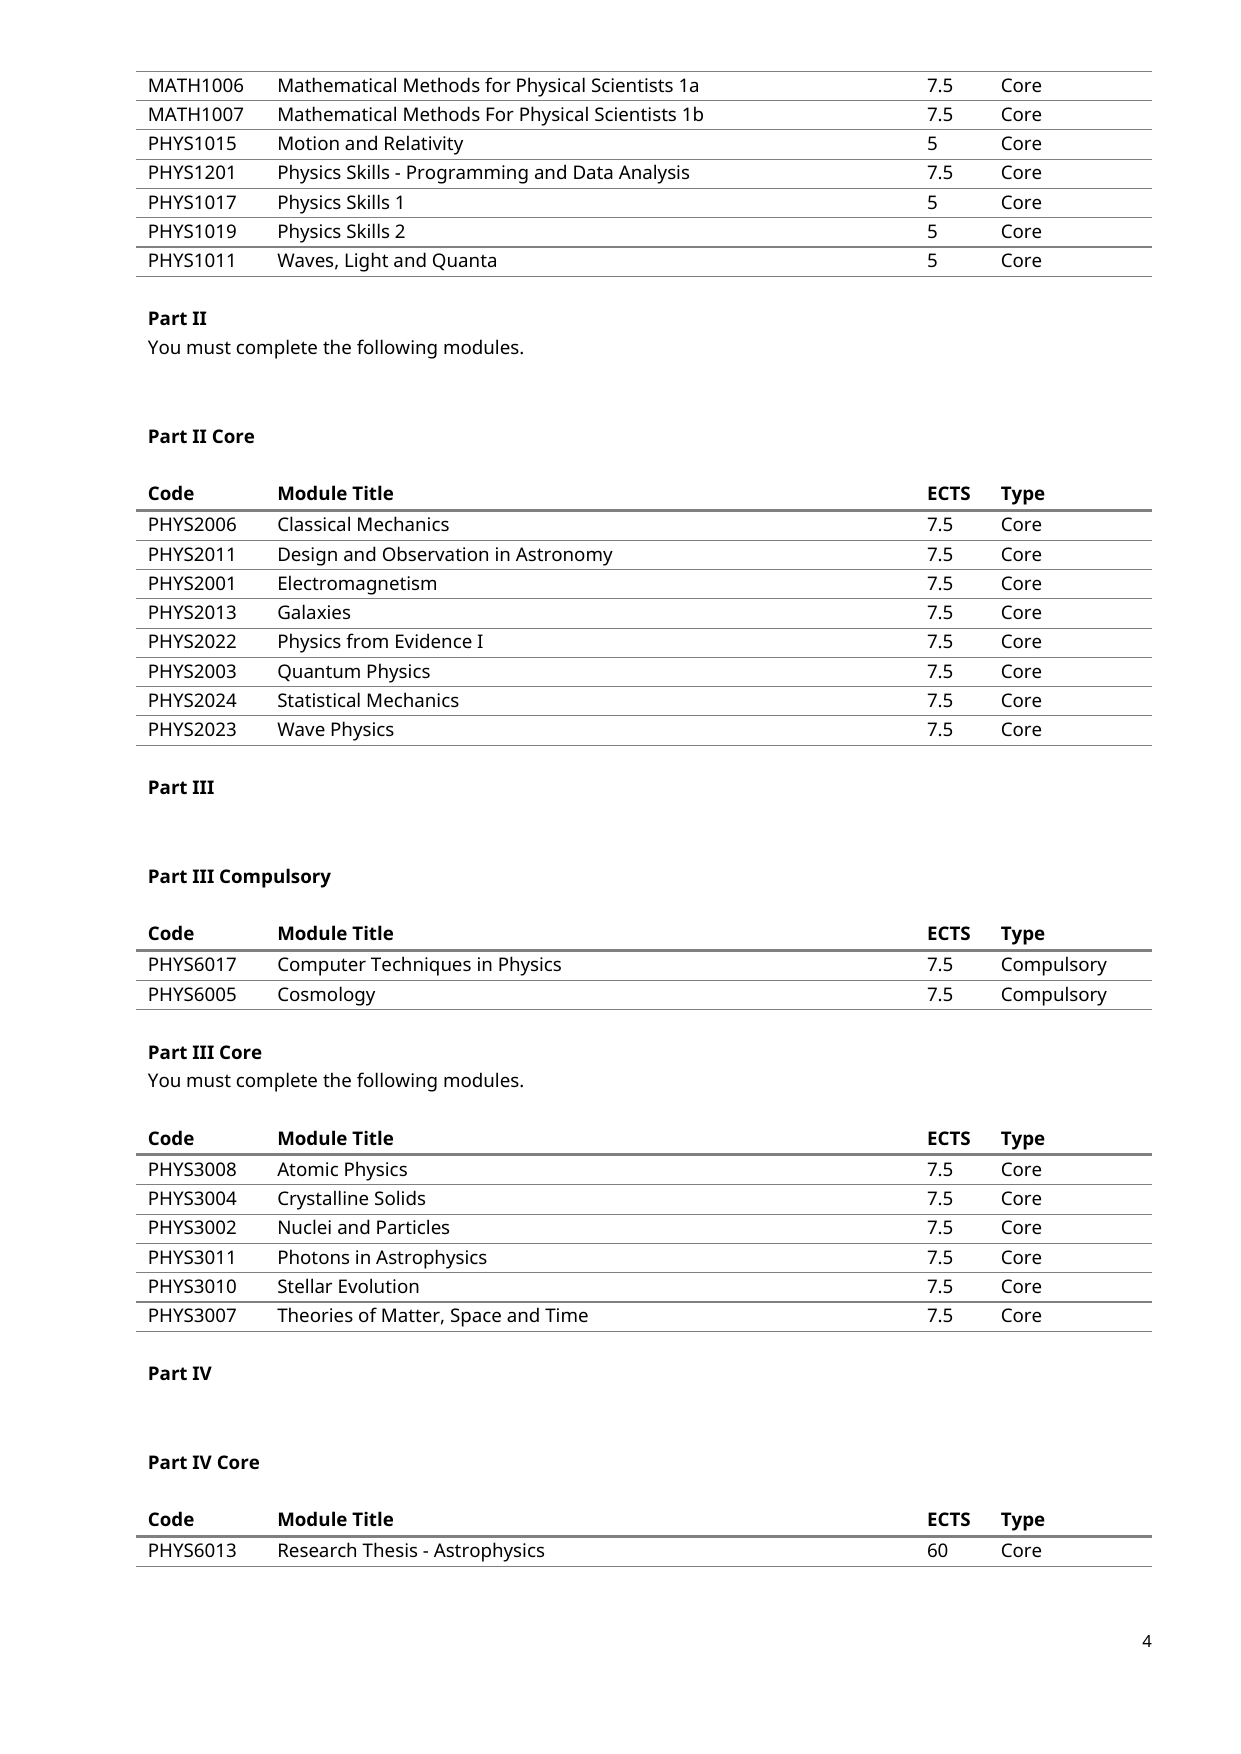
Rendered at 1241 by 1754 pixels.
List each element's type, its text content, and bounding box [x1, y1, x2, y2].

table_cell PHYS6017 [136, 952, 266, 980]
table_cell 7.5 [916, 716, 989, 745]
table_cell 5 [916, 189, 989, 217]
table_cell Code [136, 1506, 266, 1535]
table_cell Part IV Core [136, 1421, 1152, 1506]
table_cell Module Title [266, 1125, 916, 1153]
table_cell Stellar Evolution [266, 1273, 916, 1301]
table_cell Core [989, 716, 1152, 745]
table_cell Core [989, 599, 1152, 628]
table_cell PHYS1011 [136, 248, 266, 276]
table_cell PHYS3007 [136, 1303, 266, 1331]
table_cell Physics from Evidence I [266, 629, 916, 657]
table_cell 5 [916, 130, 989, 159]
table_cell PHYS3008 [136, 1156, 266, 1184]
table_cell PHYS2003 [136, 658, 266, 686]
table_cell PHYS2022 [136, 629, 266, 657]
table_cell Physics Skills 1 [266, 189, 916, 217]
table_cell 7.5 [916, 1156, 989, 1184]
table_cell Type [989, 920, 1152, 949]
table_cell Core [989, 1273, 1152, 1301]
table_cell PHYS1015 [136, 130, 266, 159]
table_cell Type [989, 480, 1152, 508]
table_cell Galaxies [266, 599, 916, 628]
table_cell PHYS1019 [136, 218, 266, 246]
table_cell Type [989, 1506, 1152, 1535]
table_cell ECTS [916, 480, 989, 508]
table_cell 7.5 [916, 981, 989, 1009]
table_cell Design and Observation in Astronomy [266, 541, 916, 569]
table_cell 5 [916, 248, 989, 276]
table_cell ECTS [916, 1125, 989, 1153]
table_cell Physics Skills - Programming and Data Analysis [266, 160, 916, 188]
table_cell Part II Core [136, 395, 1152, 480]
table_cell Waves, Light and Quanta [266, 248, 916, 276]
table_cell Core [989, 1185, 1152, 1214]
table_cell 7.5 [916, 1303, 989, 1331]
table_cell 7.5 [916, 687, 989, 715]
table_cell Core [989, 248, 1152, 276]
table_cell Core [989, 218, 1152, 246]
table_cell Core [989, 101, 1152, 129]
table_cell ECTS [916, 920, 989, 949]
table_cell 7.5 [916, 541, 989, 569]
table_cell Research Thesis - Astrophysics [266, 1538, 916, 1566]
table_cell Core [989, 570, 1152, 598]
table_cell Cosmology [266, 981, 916, 1009]
table_cell 7.5 [916, 1273, 989, 1301]
table_cell Core [989, 1244, 1152, 1272]
table_cell Core [989, 130, 1152, 159]
table_cell 7.5 [916, 952, 989, 980]
table_cell PHYS6013 [136, 1538, 266, 1566]
table_cell Type [989, 1125, 1152, 1153]
table_cell Module Title [266, 920, 916, 949]
table_cell PHYS3011 [136, 1244, 266, 1272]
table_cell PHYS2024 [136, 687, 266, 715]
table_cell Electromagnetism [266, 570, 916, 598]
table_cell Code [136, 920, 266, 949]
table_cell Physics Skills 2 [266, 218, 916, 246]
table_cell 7.5 [916, 1244, 989, 1272]
table_cell 7.5 [916, 570, 989, 598]
table_cell Core [989, 160, 1152, 188]
table_cell Computer Techniques in Physics [266, 952, 916, 980]
table_cell MATH1007 [136, 101, 266, 129]
table_cell ECTS [916, 1506, 989, 1535]
table_cell Core [989, 1303, 1152, 1331]
table_cell MATH1006 [136, 72, 266, 100]
table_cell Wave Physics [266, 716, 916, 745]
table_cell 7.5 [916, 1215, 989, 1243]
table_cell Crystalline Solids [266, 1185, 916, 1214]
table_cell PHYS1201 [136, 160, 266, 188]
table_cell Compulsory [989, 952, 1152, 980]
table_cell PHYS3004 [136, 1185, 266, 1214]
table_cell Mathematical Methods for Physical Scientists 1a [266, 72, 916, 100]
table_cell PHYS3002 [136, 1215, 266, 1243]
table_cell Core [989, 541, 1152, 569]
table_cell Part IV [136, 1332, 1152, 1421]
table_cell Module Title [266, 480, 916, 508]
table_cell Classical Mechanics [266, 512, 916, 540]
table_cell PHYS2023 [136, 716, 266, 745]
table_cell 7.5 [916, 72, 989, 100]
table_cell PHYS6005 [136, 981, 266, 1009]
table_cell 7.5 [916, 629, 989, 657]
table_cell Mathematical Methods For Physical Scientists 1b [266, 101, 916, 129]
table_cell Module Title [266, 1506, 916, 1535]
table_cell PHYS2006 [136, 512, 266, 540]
table_cell Code [136, 1125, 266, 1153]
table_cell 7.5 [916, 160, 989, 188]
table_cell Core [989, 1156, 1152, 1184]
table_cell Part II You must complete the following modules. [136, 277, 1152, 394]
table_cell 5 [916, 218, 989, 246]
table_cell Atomic Physics [266, 1156, 916, 1184]
table_cell Quantum Physics [266, 658, 916, 686]
table_cell Part III Core You must complete the following modules. [136, 1010, 1152, 1125]
table_cell PHYS2011 [136, 541, 266, 569]
table_cell 7.5 [916, 101, 989, 129]
table_cell Part III [136, 746, 1152, 835]
table_cell Core [989, 72, 1152, 100]
table_cell Core [989, 687, 1152, 715]
table_cell Statistical Mechanics [266, 687, 916, 715]
table_cell Compulsory [989, 981, 1152, 1009]
table_cell Core [989, 1538, 1152, 1566]
table_cell Theories of Matter, Space and Time [266, 1303, 916, 1331]
table_cell Core [989, 189, 1152, 217]
table_cell Motion and Relativity [266, 130, 916, 159]
table_cell 7.5 [916, 599, 989, 628]
table_cell PHYS1017 [136, 189, 266, 217]
table_cell Core [989, 512, 1152, 540]
table_cell 7.5 [916, 1185, 989, 1214]
table_cell Core [989, 629, 1152, 657]
table_cell 7.5 [916, 658, 989, 686]
table_cell Core [989, 1215, 1152, 1243]
table_cell Part III Compulsory [136, 835, 1152, 920]
table_cell PHYS2013 [136, 599, 266, 628]
table_cell Photons in Astrophysics [266, 1244, 916, 1272]
table_cell PHYS2001 [136, 570, 266, 598]
table_cell Nuclei and Particles [266, 1215, 916, 1243]
table_cell 7.5 [916, 512, 989, 540]
table_cell 60 [916, 1538, 989, 1566]
table_cell PHYS3010 [136, 1273, 266, 1301]
table_cell Code [136, 480, 266, 508]
table_cell Core [989, 658, 1152, 686]
